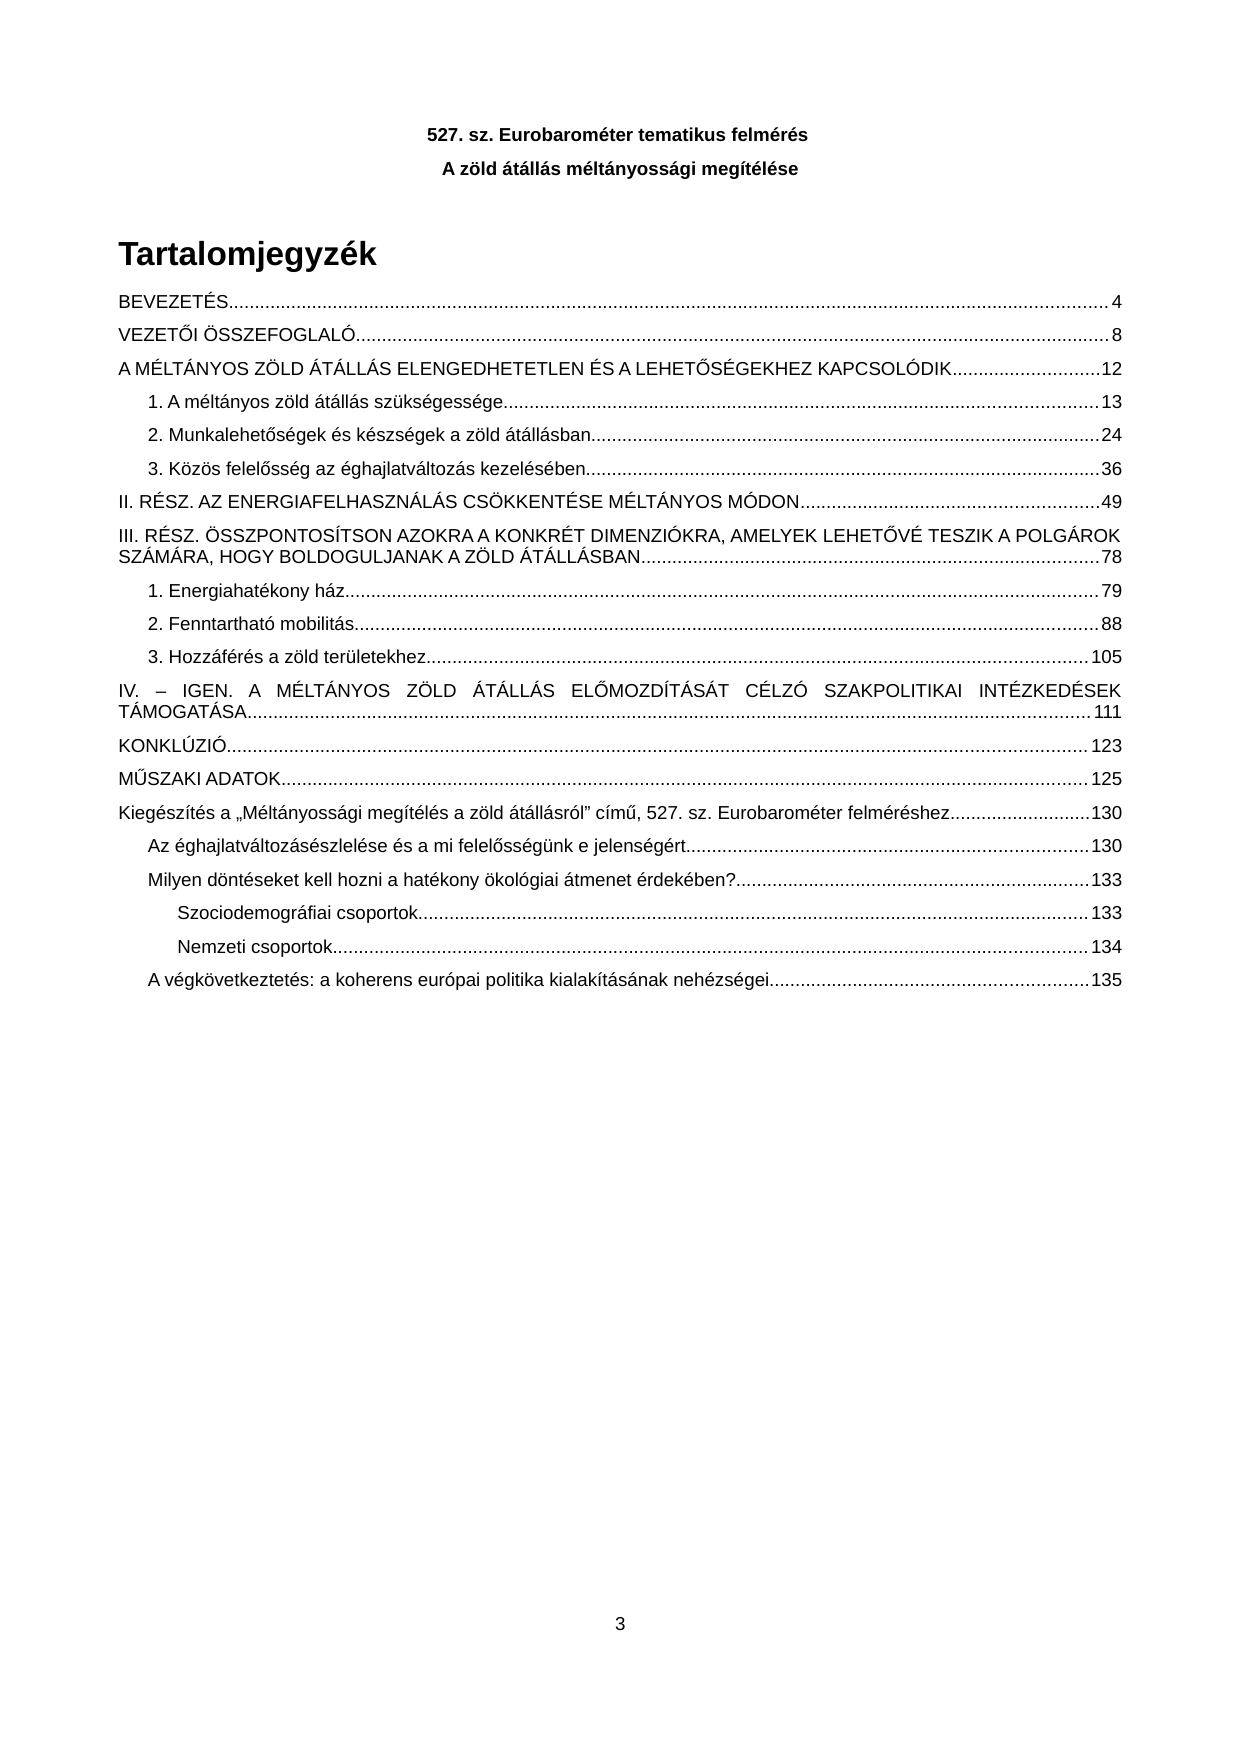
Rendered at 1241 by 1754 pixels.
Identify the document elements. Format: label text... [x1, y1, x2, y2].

text A végkövetkeztetés: a koherens európai politika kialakításának nehézségei 135 [148, 969, 1122, 990]
text III. RÉSZ. ÖSSZPONTOSÍTSON AZOKRA A KONKRÉT DIMENZIÓKRA, AMELYEK LEHETŐVÉ TESZIK A POLGÁROK SZÁMÁRA, HOGY BOLDOGULJANAK A ZÖLD ÁTÁLLÁSBAN 78 [118, 524, 1122, 568]
text Az éghajlatváltozásészlelése és a mi felelősségünk e jelenségért. 130 [148, 835, 1122, 857]
text 2. Munkalehetőségek és készségek a zöld átállásban 24 [148, 424, 1122, 446]
text Kiegészítés a „Méltányossági megítélés a zöld átállásról” című, 527. sz. Eurobarométer felméréshez 130 [118, 802, 1122, 823]
text IV. – IGEN. A MÉLTÁNYOS ZÖLD ÁTÁLLÁS ELŐMOZDÍTÁSÁT CÉLZÓ SZAKPOLITIKAI INTÉZKEDÉSEK TÁMOGATÁSA 111 [118, 680, 1122, 723]
text KONKLÚZIÓ 123 [118, 735, 1122, 756]
subtitle Tartalomjegyzék [118, 233, 1122, 272]
text Milyen döntéseket kell hozni a hatékony ökológiai átmenet érdekében? 133 [148, 868, 1122, 890]
text BEVEZETÉS 4 [118, 290, 1122, 312]
text VEZETŐI ÖSSZEFOGLALÓ 8 [118, 324, 1122, 345]
text MŰSZAKI ADATOK 125 [118, 768, 1122, 790]
text Nemzeti csoportok 134 [177, 935, 1122, 957]
text 1. A méltányos zöld átállás szükségessége 13 [148, 391, 1122, 412]
text 2. Fenntartható mobilitás 88 [148, 613, 1122, 634]
text II. RÉSZ. AZ ENERGIAFELHASZNÁLÁS CSÖKKENTÉSE MÉLTÁNYOS MÓDON 49 [118, 491, 1122, 513]
text A MÉLTÁNYOS ZÖLD ÁTÁLLÁS ELENGEDHETETLEN ÉS A LEHETŐSÉGEKHEZ KAPCSOLÓDIK 12 [118, 357, 1122, 379]
text Szociodemográfiai csoportok 133 [177, 902, 1122, 923]
text 3. Hozzáférés a zöld területekhez 105 [148, 646, 1122, 668]
text 1. Energiahatékony ház 79 [148, 579, 1122, 601]
text 3. Közös felelősség az éghajlatváltozás kezelésében 36 [148, 458, 1122, 479]
